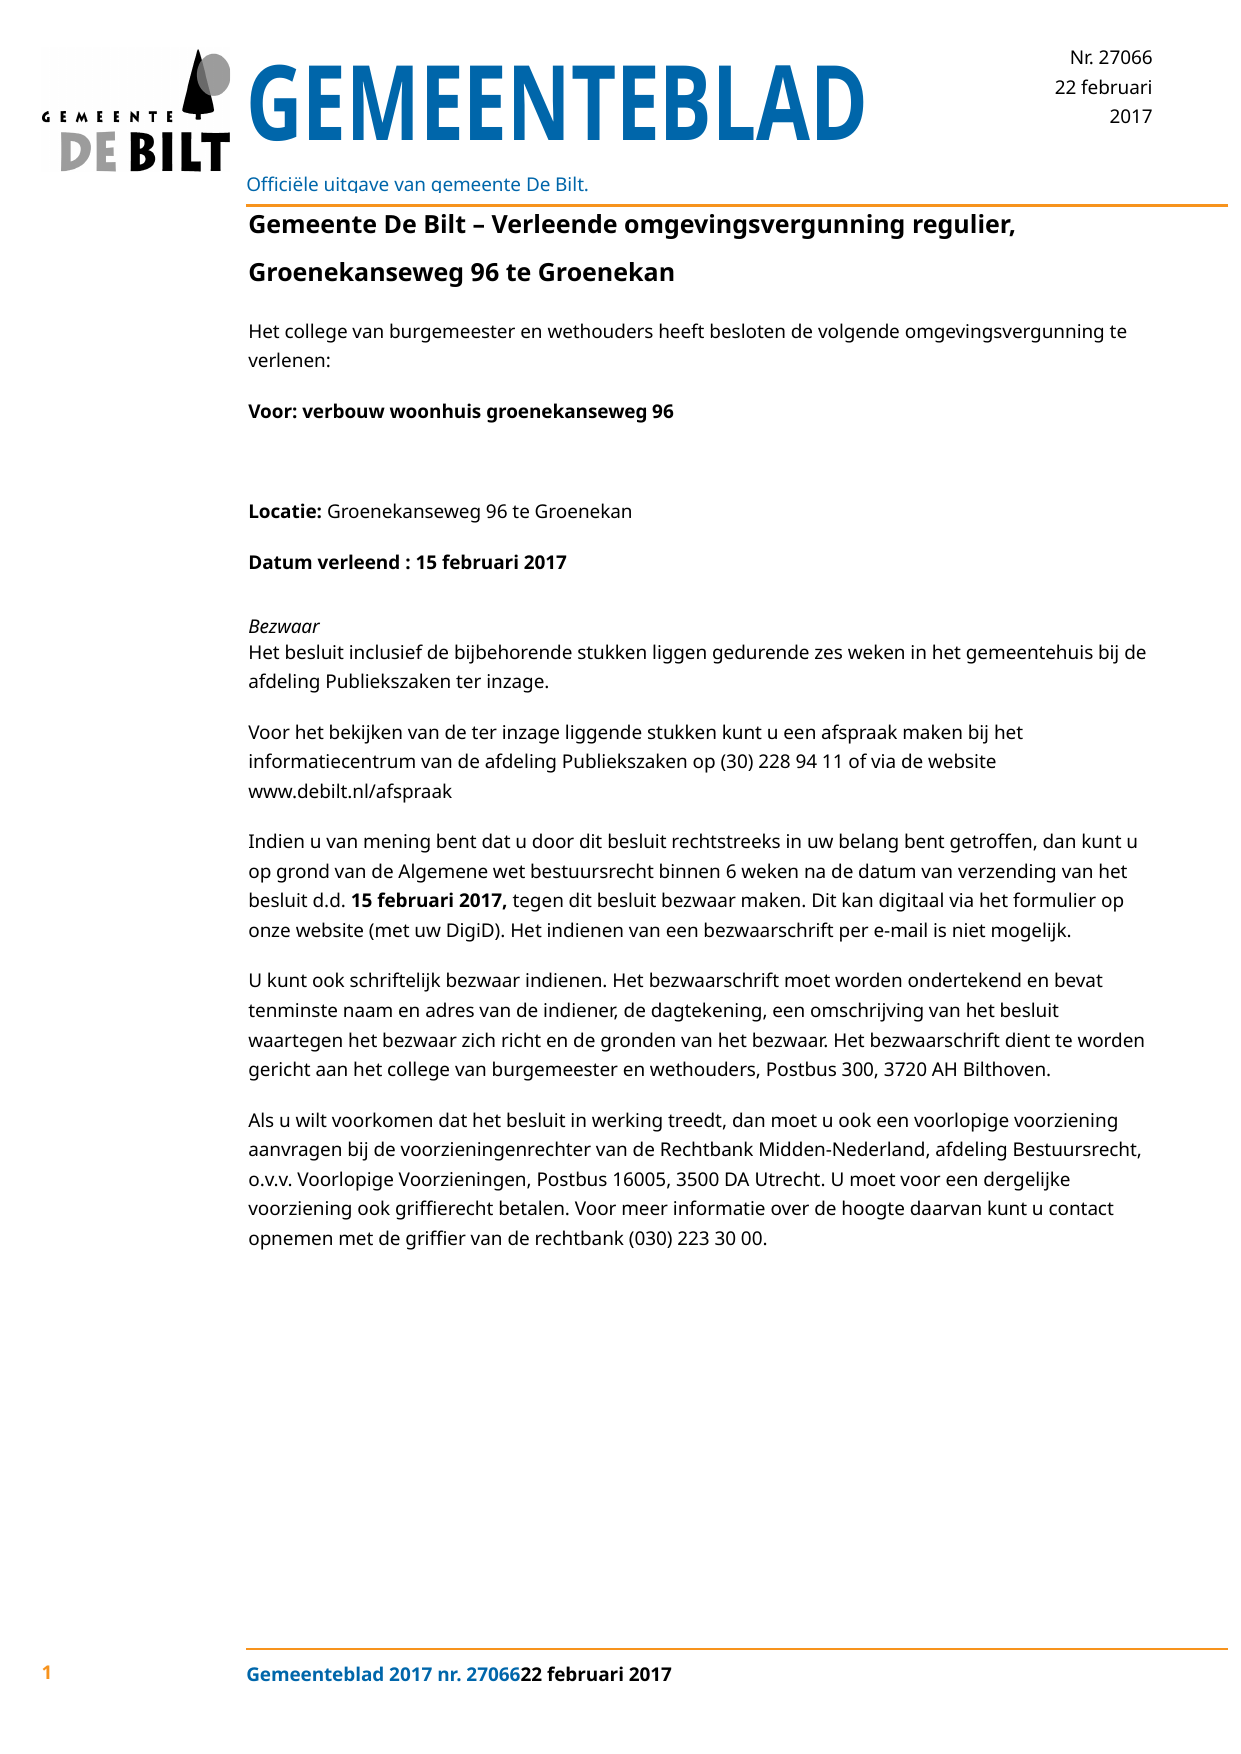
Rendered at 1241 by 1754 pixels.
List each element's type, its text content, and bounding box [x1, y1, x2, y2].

text Indien u van mening bent dat u door dit besluit rechtstreeks in uw belang bent getroffen, dan kunt u op grond van de Algemene wet bestuursrecht binnen 6 weken na de datum van verzending van het besluit d.d. 15 februari 2017, tegen dit besluit bezwaar maken. Dit kan digitaal via het formulier op onze website (met uw DigiD). Het indienen van een bezwaarschrift per e-mail is niet mogelijk. [248, 828, 1152, 943]
text U kunt ook schriftelijk bezwaar indienen. Het bezwaarschrift moet worden ondertekend en bevat tenminste naam en adres van de indiener, de dagtekening, een omschrijving van het besluit waartegen het bezwaar zich richt en de gronden van het bezwaar. Het bezwaarschrift dient te worden gericht aan het college van burgemeester en wethouders, Postbus 300, 3720 AH Bilthoven. [248, 968, 1152, 1082]
text Het besluit inclusief de bijbehorende stukken liggen gedurende zes weken in het gemeentehuis bij de afdeling Publiekszaken ter inzage. [248, 639, 1152, 694]
text Datum verleend : 15 februari 2017 [248, 549, 1152, 575]
text Voor: verbouw woonhuis groenekanseweg 96 [248, 398, 1152, 424]
text Gemeente De Bilt – Verleende omgevingsvergunning regulier, Groenekanseweg 96 te Groenekan [248, 207, 1152, 288]
text Als u wilt voorkomen dat het besluit in werking treedt, dan moet u ook een voorlopige voorziening aanvragen bij de voorzieningenrechter van de Rechtbank Midden-Nederland, afdeling Bestuursrecht, o.v.v. Voorlopige Voorzieningen, Postbus 16005, 3500 DA Utrecht. U moet voor een dergelijke voorziening ook griffierecht betalen. Voor meer informatie over de hoogte daarvan kunt u contact opnemen met de griffier van de rechtbank (030) 223 30 00. [248, 1107, 1152, 1251]
text Het college van burgemeester en wethouders heeft besloten de volgende omgevingsvergunning te verlenen: [248, 318, 1152, 373]
text Locatie: Groenekanseweg 96 te Groenekan [248, 499, 1152, 524]
text Voor het bekijken van de ter inzage liggende stukken kunt u een afspraak maken bij het informatiecentrum van de afdeling Publiekszaken op (30) 228 94 11 of via de website www.debilt.nl/afspraak [248, 719, 1152, 804]
text Bezwaar [248, 613, 1152, 639]
picture [41, 47, 231, 172]
